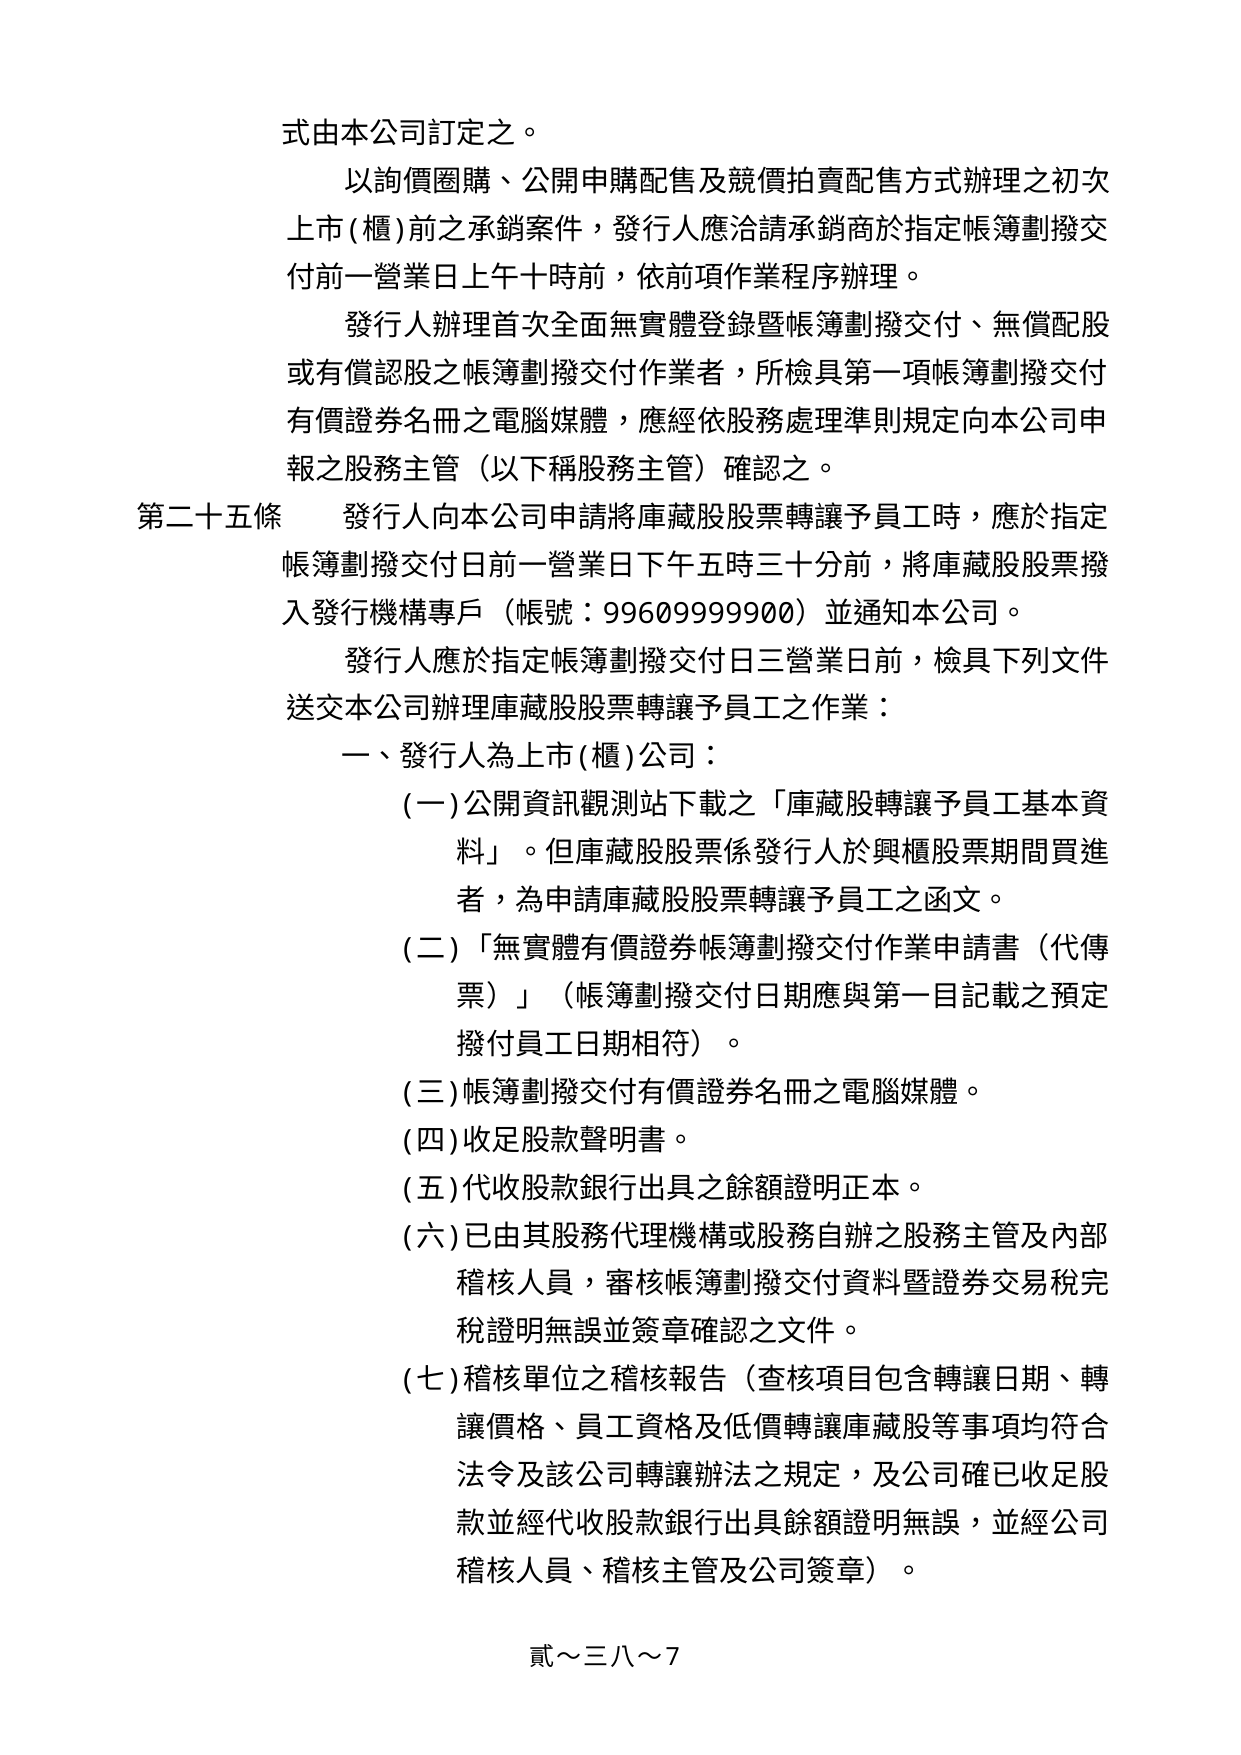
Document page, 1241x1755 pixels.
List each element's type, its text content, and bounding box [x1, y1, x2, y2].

text (三)帳簿劃撥交付有價證券名冊之電腦媒體。 [398, 1064, 1110, 1112]
text 發行人辦理首次全面無實體登錄暨帳簿劃撥交付、無償配股或有償認股之帳簿劃撥交付作業者，所檢具第一項帳簿劃撥交付有價證券名冊之電腦媒體，應經依股務處理準則規定向本公司申報之股務主管（以下稱股務主管）確認之。 [286, 297, 1110, 489]
text (四)收足股款聲明書。 [398, 1112, 1110, 1160]
text (二)「無實體有價證券帳簿劃撥交付作業申請書（代傳票）」（帳簿劃撥交付日期應與第一目記載之預定撥付員工日期相符）。 [398, 920, 1110, 1064]
text (七)稽核單位之稽核報告（查核項目包含轉讓日期、轉讓價格、員工資格及低價轉讓庫藏股等事項均符合法令及該公司轉讓辦法之規定，及公司確已收足股款並經代收股款銀行出具餘額證明無誤，並經公司稽核人員、稽核主管及公司簽章）。 [398, 1351, 1110, 1591]
text (五)代收股款銀行出具之餘額證明正本。 [398, 1160, 1110, 1208]
text 第二十五條 發行人向本公司申請將庫藏股股票轉讓予員工時，應於指定帳簿劃撥交付日前一營業日下午五時三十分前，將庫藏股股票撥入發行機構專戶（帳號：99609999900）並通知本公司。 [136, 489, 1110, 633]
text 一、發行人為上市(櫃)公司： [341, 728, 1110, 776]
text 發行人應於指定帳簿劃撥交付日三營業日前，檢具下列文件送交本公司辦理庫藏股股票轉讓予員工之作業： [286, 633, 1110, 728]
text 以詢價圈購、公開申購配售及競價拍賣配售方式辦理之初次上市(櫃)前之承銷案件，發行人應洽請承銷商於指定帳簿劃撥交付前一營業日上午十時前，依前項作業程序辦理。 [286, 153, 1110, 297]
text (六)已由其股務代理機構或股務自辦之股務主管及內部稽核人員，審核帳簿劃撥交付資料暨證券交易稅完稅證明無誤並簽章確認之文件。 [398, 1208, 1110, 1351]
text (一)公開資訊觀測站下載之「庫藏股轉讓予員工基本資料」。但庫藏股股票係發行人於興櫃股票期間買進者，為申請庫藏股股票轉讓予員工之函文。 [398, 776, 1110, 920]
text 第二十四條 發行人應於指定帳簿劃撥交付前二營業日下午五時三十分前，檢具「無實體有價證券帳簿劃撥交付作業申請書（代傳票）」（簽蓋原留印鑑）、帳簿劃撥交付有價證券名冊之電腦媒體，及屬現金增資認股之證券所有人可認股數媒體等資料向本公司提出帳簿劃撥交付申請；另電腦媒體應將已開設保管劃撥帳戶之證券所有人明細資料，及登錄專戶「證券所有人明細」、「代保管明細」、「現股設質明細」等證券所有人明細資料分別製作，其格式由本公司訂定之。 [136, 106, 1110, 153]
